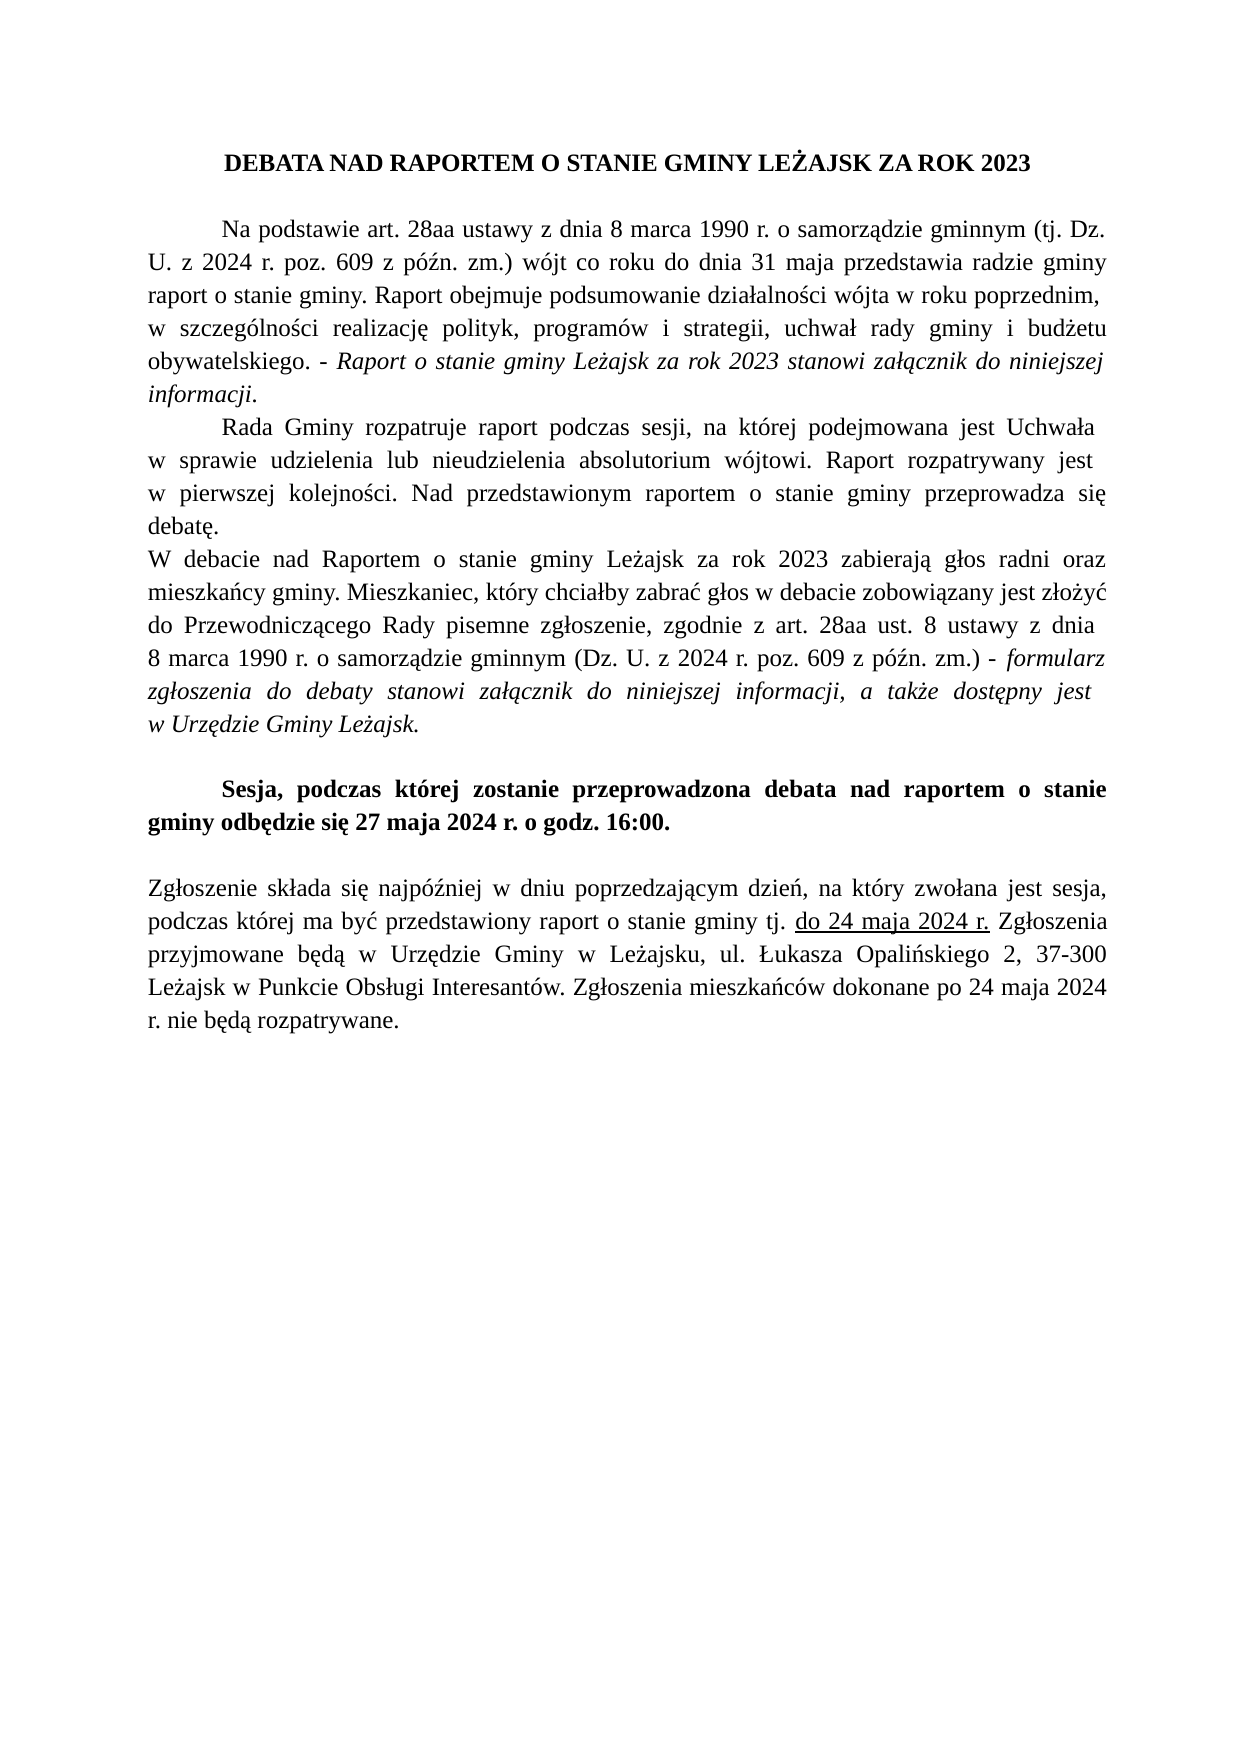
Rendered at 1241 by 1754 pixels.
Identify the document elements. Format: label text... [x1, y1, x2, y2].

text DEBATA NAD RAPORTEM O STANIE GMINY LEŻAJSK ZA ROK 2023 [148, 148, 1107, 176]
text Zgłoszenie składa się najpóźniej w dniu poprzedzającym dzień, na który zwołana jest sesja, podczas której ma być przedstawiony raport o stanie gminy tj. do 24 maja 2024 r. Zgłoszenia przyjmowane będą w Urzędzie Gminy w Leżajsku, ul. Łukasza Opalińskiego 2, 37-300 Leżajsk w Punkcie Obsługi Interesantów. Zgłoszenia mieszkańców dokonane po 24 maja 2024 r. nie będą rozpatrywane. [148, 873, 1107, 1034]
text Sesja, podczas której zostanie przeprowadzona debata nad raportem o stanie gminy odbędzie się 27 maja 2024 r. o godz. 16:00. [148, 774, 1107, 836]
text Rada Gminy rozpatruje raport podczas sesji, na której podejmowana jest Uchwała w sprawie udzielenia lub nieudzielenia absolutorium wójtowi. Raport rozpatrywany jest w pierwszej kolejności. Nad przedstawionym raportem o stanie gminy przeprowadza się debatę. W debacie nad Raportem o stanie gminy Leżajsk za rok 2023 zabierają głos radni oraz mieszkańcy gminy. Mieszkaniec, który chciałby zabrać głos w debacie zobowiązany jest złożyć do Przewodniczącego Rady pisemne zgłoszenie, zgodnie z art. 28aa ust. 8 ustawy z dnia 8 marca 1990 r. o samorządzie gminnym (Dz. U. z 2024 r. poz. 609 z późn. zm.) - formularz zgłoszenia do debaty stanowi załącznik do niniejszej informacji, a także dostępny jest w Urzędzie Gminy Leżajsk. [148, 412, 1107, 738]
text Na podstawie art. 28aa ustawy z dnia 8 marca 1990 r. o samorządzie gminnym (tj. Dz. U. z 2024 r. poz. 609 z późn. zm.) wójt co roku do dnia 31 maja przedstawia radzie gminy raport o stanie gminy. Raport obejmuje podsumowanie działalności wójta w roku poprzednim, w szczególności realizację polityk, programów i strategii, uchwał rady gminy i budżetu obywatelskiego. - Raport o stanie gminy Leżajsk za rok 2023 stanowi załącznik do niniejszej informacji. [148, 214, 1107, 407]
